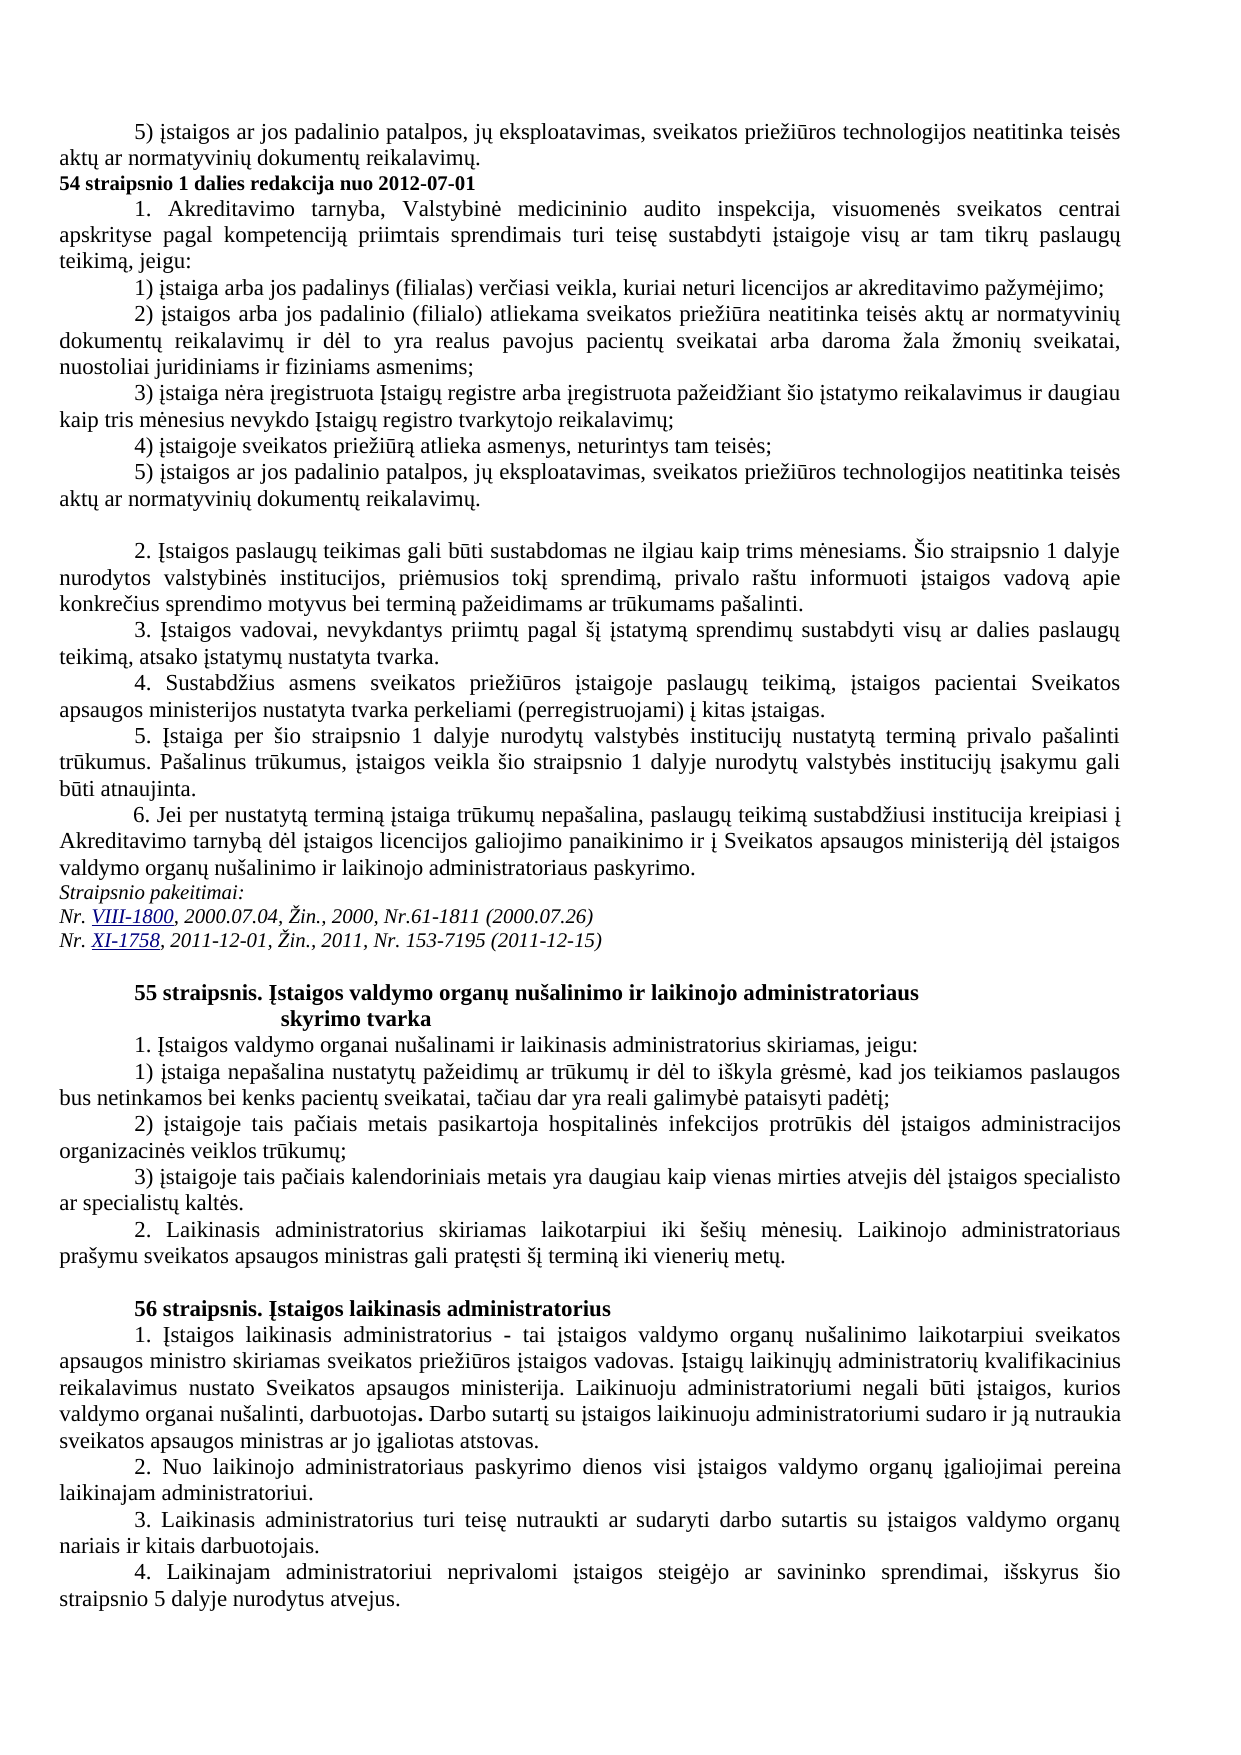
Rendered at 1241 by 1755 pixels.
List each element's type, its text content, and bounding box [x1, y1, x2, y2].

text 2. Nuo laikinojo administratoriaus paskyrimo dienos visi įstaigos valdymo organų įgaliojimai pereina laikinajam administratoriui. [59, 1453, 1122, 1506]
text 5. Įstaiga per šio straipsnio 1 dalyje nurodytų valstybės institucijų nustatytą terminą privalo pašalinti trūkumus. Pašalinus trūkumus, įstaigos veikla šio straipsnio 1 dalyje nurodytų valstybės institucijų įsakymu gali būti atnaujinta. [59, 722, 1122, 801]
text 3. Įstaigos vadovai, nevykdantys priimtų pagal šį įstatymą sprendimų sustabdyti visų ar dalies paslaugų teikimą, atsako įstatymų nustatyta tvarka. [59, 617, 1122, 669]
text 1) įstaiga nepašalina nustatytų pažeidimų ar trūkumų ir dėl to iškyla grėsmė, kad jos teikiamos paslaugos bus netinkamos bei kenks pacientų sveikatai, tačiau dar yra reali galimybė pataisyti padėtį; [59, 1058, 1122, 1110]
text 54 straipsnio 1 dalies redakcija nuo 2012-07-01 [59, 171, 1122, 195]
text 1) įstaiga arba jos padalinys (filialas) verčiasi veikla, kuriai neturi licencijos ar akreditavimo pažymėjimo; [59, 274, 1122, 300]
text 2. Įstaigos paslaugų teikimas gali būti sustabdomas ne ilgiau kaip trims mėnesiams. Šio straipsnio 1 dalyje nurodytos valstybinės institucijos, priėmusios tokį sprendimą, privalo raštu informuoti įstaigos vadovą apie konkrečius sprendimo motyvus bei terminą pažeidimams ar trūkumams pašalinti. [59, 537, 1122, 617]
text 3) įstaiga nėra įregistruota Įstaigų registre arba įregistruota pažeidžiant šio įstatymo reikalavimus ir daugiau kaip tris mėnesius nevykdo Įstaigų registro tvarkytojo reikalavimų; [59, 379, 1122, 432]
text 4) įstaigoje sveikatos priežiūrą atlieka asmenys, neturintys tam teisės; [59, 432, 1122, 458]
text 1. Akreditavimo tarnyba, Valstybinė medicininio audito inspekcija, visuomenės sveikatos centrai apskrityse pagal kompetenciją priimtais sprendimais turi teisę sustabdyti įstaigoje visų ar tam tikrų paslaugų teikimą, jeigu: [59, 195, 1122, 274]
text 2) įstaigoje tais pačiais metais pasikartoja hospitalinės infekcijos protrūkis dėl įstaigos administracijos organizacinės veiklos trūkumų; [59, 1110, 1122, 1163]
text 5) įstaigos ar jos padalinio patalpos, jų eksploatavimas, sveikatos priežiūros technologijos neatitinka teisės aktų ar normatyvinių dokumentų reikalavimų. [59, 118, 1122, 171]
text 6. Jei per nustatytą terminą įstaiga trūkumų nepašalina, paslaugų teikimą sustabdžiusi institucija kreipiasi į Akreditavimo tarnybą dėl įstaigos licencijos galiojimo panaikinimo ir į Sveikatos apsaugos ministeriją dėl įstaigos valdymo organų nušalinimo ir laikinojo administratoriaus paskyrimo. [59, 801, 1122, 880]
text 4. Laikinajam administratoriui neprivalomi įstaigos steigėjo ar savininko sprendimai, išskyrus šio straipsnio 5 dalyje nurodytus atvejus. [59, 1558, 1122, 1611]
text 3) įstaigoje tais pačiais kalendoriniais metais yra daugiau kaip vienas mirties atvejis dėl įstaigos specialisto ar specialistų kaltės. [59, 1163, 1122, 1216]
text 4. Sustabdžius asmens sveikatos priežiūros įstaigoje paslaugų teikimą, įstaigos pacientai Sveikatos apsaugos ministerijos nustatyta tvarka perkeliami (perregistruojami) į kitas įstaigas. [59, 669, 1122, 722]
text Nr. VIII-1800, 2000.07.04, Žin., 2000, Nr.61-1811 (2000.07.26) [59, 904, 1122, 928]
text Nr. XI-1758, 2011-12-01, Žin., 2011, Nr. 153-7195 (2011-12-15) [59, 928, 1122, 952]
text 56 straipsnis. Įstaigos laikinasis administratorius [59, 1295, 1122, 1321]
text 5) įstaigos ar jos padalinio patalpos, jų eksploatavimas, sveikatos priežiūros technologijos neatitinka teisės aktų ar normatyvinių dokumentų reikalavimų. [59, 458, 1122, 511]
text 2. Laikinasis administratorius skiriamas laikotarpiui iki šešių mėnesių. Laikinojo administratoriaus prašymu sveikatos apsaugos ministras gali pratęsti šį terminą iki vienerių metų. [59, 1216, 1122, 1268]
text skyrimo tvarka [281, 1005, 1122, 1031]
text 1. Įstaigos laikinasis administratorius - tai įstaigos valdymo organų nušalinimo laikotarpiui sveikatos apsaugos ministro skiriamas sveikatos priežiūros įstaigos vadovas. Įstaigų laikinųjų administratorių kvalifikacinius reikalavimus nustato Sveikatos apsaugos ministerija. Laikinuoju administratoriumi negali būti įstaigos, kurios valdymo organai nušalinti, darbuotojas. Darbo sutartį su įstaigos laikinuoju administratoriumi sudaro ir ją nutraukia sveikatos apsaugos ministras ar jo įgaliotas atstovas. [59, 1321, 1122, 1453]
text 1. Įstaigos valdymo organai nušalinami ir laikinasis administratorius skiriamas, jeigu: [59, 1031, 1122, 1058]
text 55 straipsnis. Įstaigos valdymo organų nušalinimo ir laikinojo administratoriaus [134, 979, 1122, 1005]
text 3. Laikinasis administratorius turi teisę nutraukti ar sudaryti darbo sutartis su įstaigos valdymo organų nariais ir kitais darbuotojais. [59, 1506, 1122, 1558]
text 2) įstaigos arba jos padalinio (filialo) atliekama sveikatos priežiūra neatitinka teisės aktų ar normatyvinių dokumentų reikalavimų ir dėl to yra realus pavojus pacientų sveikatai arba daroma žala žmonių sveikatai, nuostoliai juridiniams ir fiziniams asmenims; [59, 300, 1122, 379]
text Straipsnio pakeitimai: [59, 880, 1122, 904]
